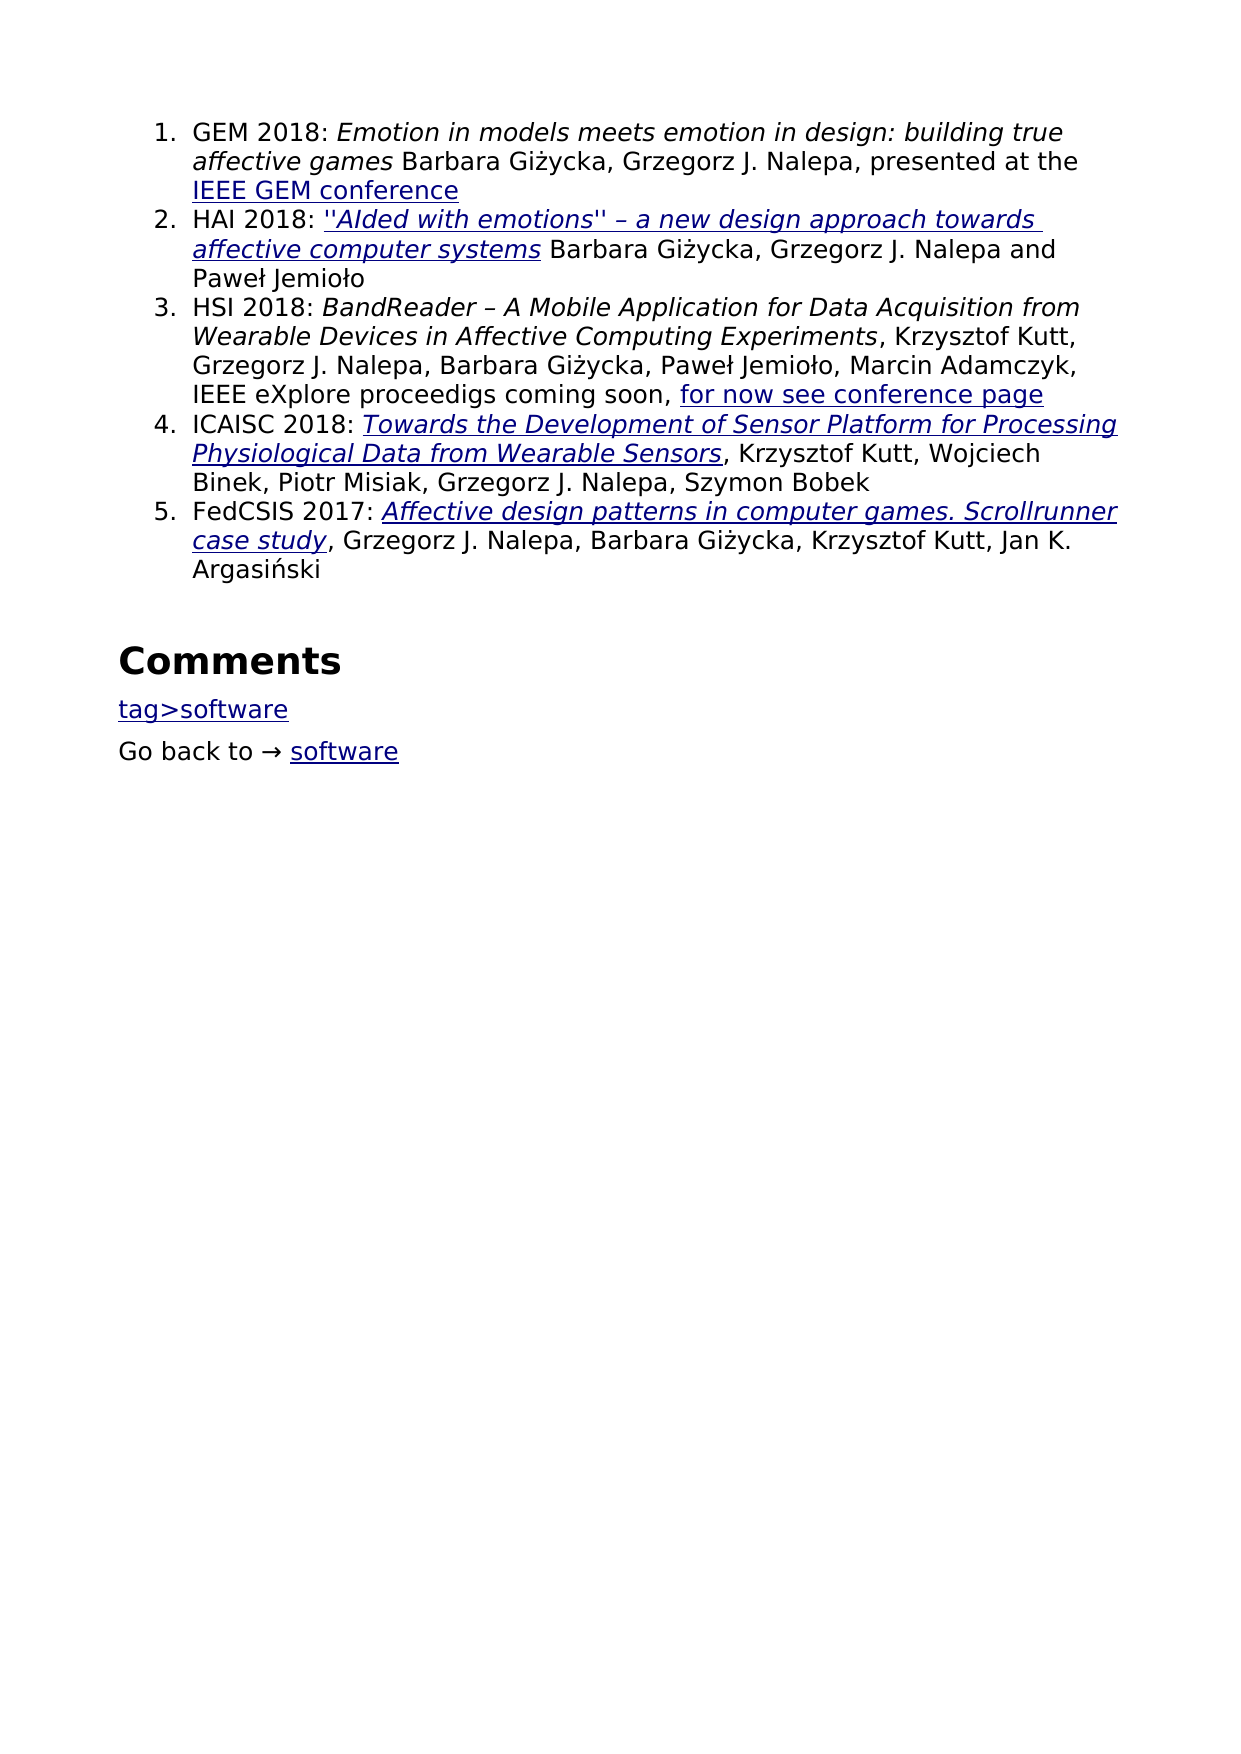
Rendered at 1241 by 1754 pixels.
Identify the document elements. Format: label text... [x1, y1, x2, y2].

list HAI 2018: ''AIded with emotions'' – a new design approach towards affective computer systems Barbara Giżycka, Grzegorz J. Nalepa and Paweł Jemioło [177, 206, 1122, 293]
list HSI 2018: BandReader – A Mobile Application for Data Acquisition from Wearable Devices in Affective Computing Experiments, Krzysztof Kutt, Grzegorz J. Nalepa, Barbara Giżycka, Paweł Jemioło, Marcin Adamczyk, IEEE eXplore proceedigs coming soon, for now see conference page [177, 293, 1122, 410]
text tag>software [118, 695, 1122, 724]
subtitle Comments [118, 639, 1122, 683]
list ICAISC 2018: Towards the Development of Sensor Platform for Processing Physiological Data from Wearable Sensors, Krzysztof Kutt, Wojciech Binek, Piotr Misiak, Grzegorz J. Nalepa, Szymon Bobek [177, 410, 1122, 497]
list FedCSIS 2017: Affective design patterns in computer games. Scrollrunner case study, Grzegorz J. Nalepa, Barbara Giżycka, Krzysztof Kutt, Jan K. Argasiński [177, 497, 1122, 585]
list GEM 2018: Emotion in models meets emotion in design: building true affective games Barbara Giżycka, Grzegorz J. Nalepa, presented at the IEEE GEM conference [177, 118, 1122, 206]
text Go back to → software [118, 737, 1122, 766]
